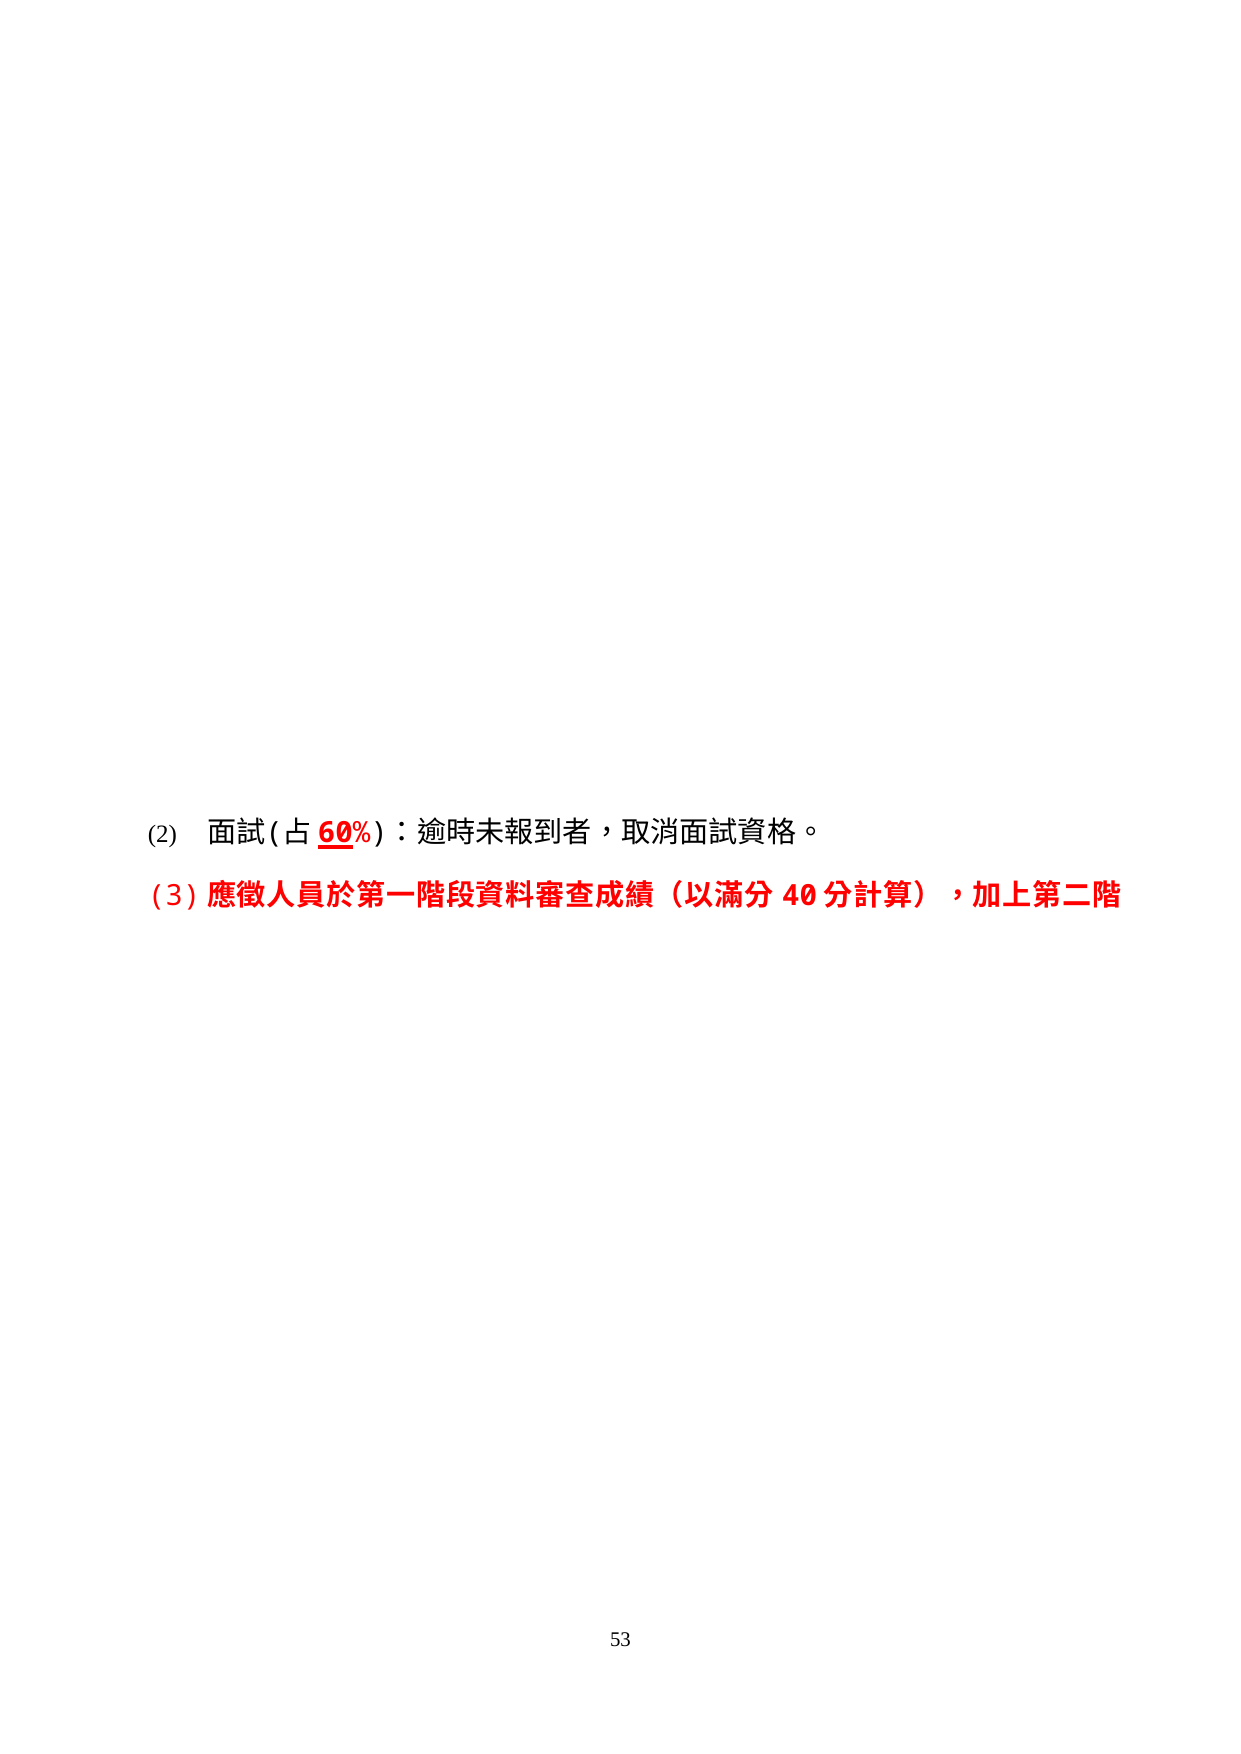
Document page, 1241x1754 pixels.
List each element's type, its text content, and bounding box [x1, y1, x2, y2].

list 應徵人員於第一階段資料審查成績（以滿分40分計算），加上第二階 [148, 851, 1122, 913]
list 面試(占60%)：逾時未報到者，取消面試資格。 [148, 788, 1122, 851]
